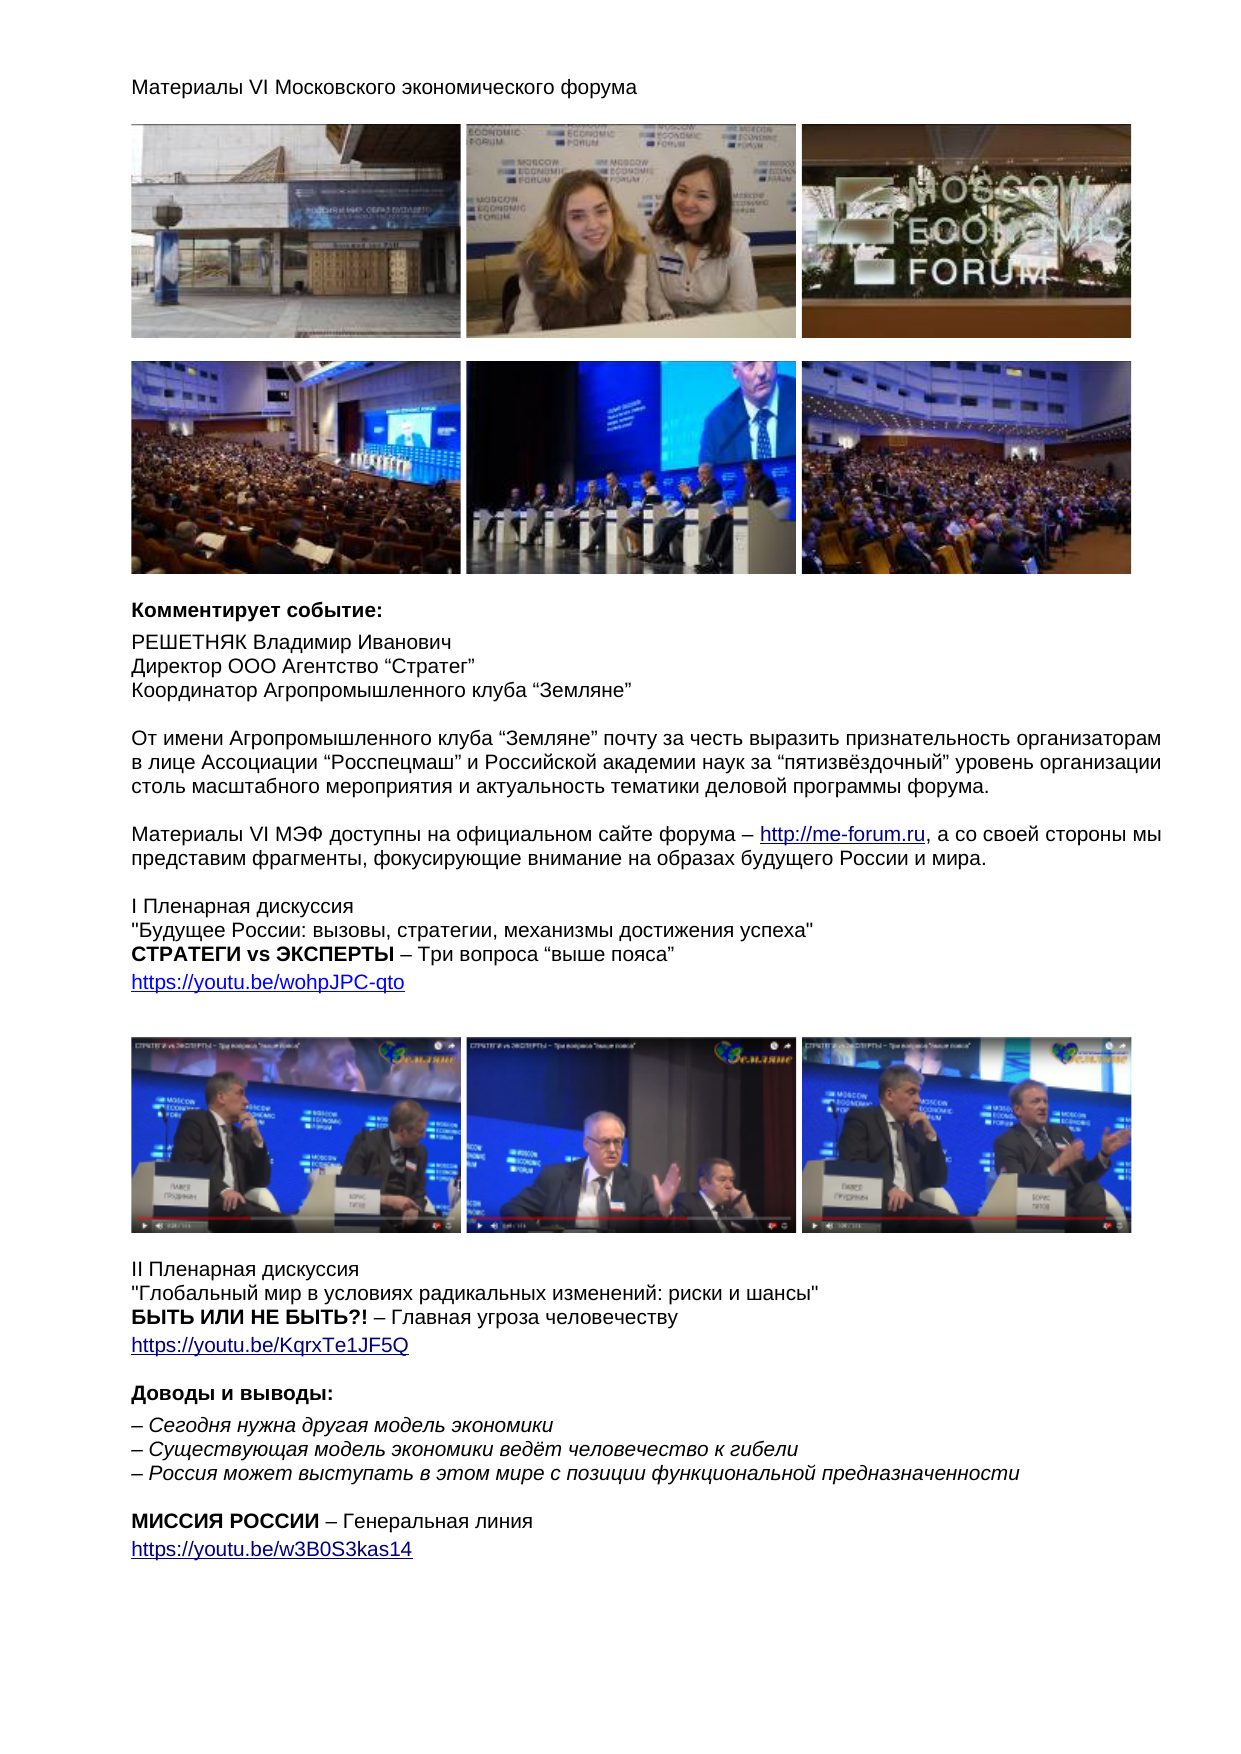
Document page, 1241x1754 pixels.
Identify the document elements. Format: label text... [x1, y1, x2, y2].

text МИССИЯ РОССИИ – Генеральная линия [131, 1509, 1162, 1533]
text СТРАТЕГИ vs ЭКСПЕРТЫ – Три вопроса “выше пояса” [131, 942, 1162, 966]
text Материалы VI Московского экономического форума [131, 75, 1162, 99]
text Комментирует событие: [131, 597, 1162, 621]
text Материалы VI МЭФ доступны на официальном сайте форума – http://me-forum.ru, а со своей стороны мы представим фрагменты, фокусирующие внимание на образах будущего России и мира. [131, 822, 1162, 869]
text "Глобальный мир в условиях радикальных изменений: риски и шансы" [131, 1281, 1162, 1304]
text https://youtu.be/wohpJPC-qto [131, 970, 1162, 994]
text Координатор Агропромышленного клуба “Земляне” [131, 678, 1162, 702]
text https://youtu.be/w3B0S3kas14 [131, 1537, 1162, 1561]
text I Пленарная дискуссия [131, 894, 1162, 918]
text – Сегодня нужна другая модель экономики [131, 1413, 1162, 1437]
text https://youtu.be/KqrxTe1JF5Q [131, 1333, 1162, 1357]
text – Существующая модель экономики ведёт человечество к гибели [131, 1437, 1162, 1461]
text РЕШЕТНЯК Владимир Иванович [131, 630, 1162, 654]
text II Пленарная дискуссия [131, 1257, 1162, 1281]
text БЫТЬ ИЛИ НЕ БЫТЬ?! – Главная угроза человечеству [131, 1304, 1162, 1328]
text От имени Агропромышленного клуба “Земляне” почту за честь выразить признательность организаторам в лице Ассоциации “Росспецмаш” и Российской академии наук за “пятизвёздочный” уровень организации столь масштабного мероприятия и актуальность тематики деловой программы форума. [131, 726, 1162, 798]
text Доводы и выводы: [131, 1381, 1162, 1405]
text – Россия может выступать в этом мире с позиции функциональной предназначенности [131, 1461, 1162, 1485]
text Директор ООО Агентство “Стратег” [131, 654, 1162, 678]
text "Будущее России: вызовы, стратегии, механизмы достижения успеха" [131, 918, 1162, 942]
